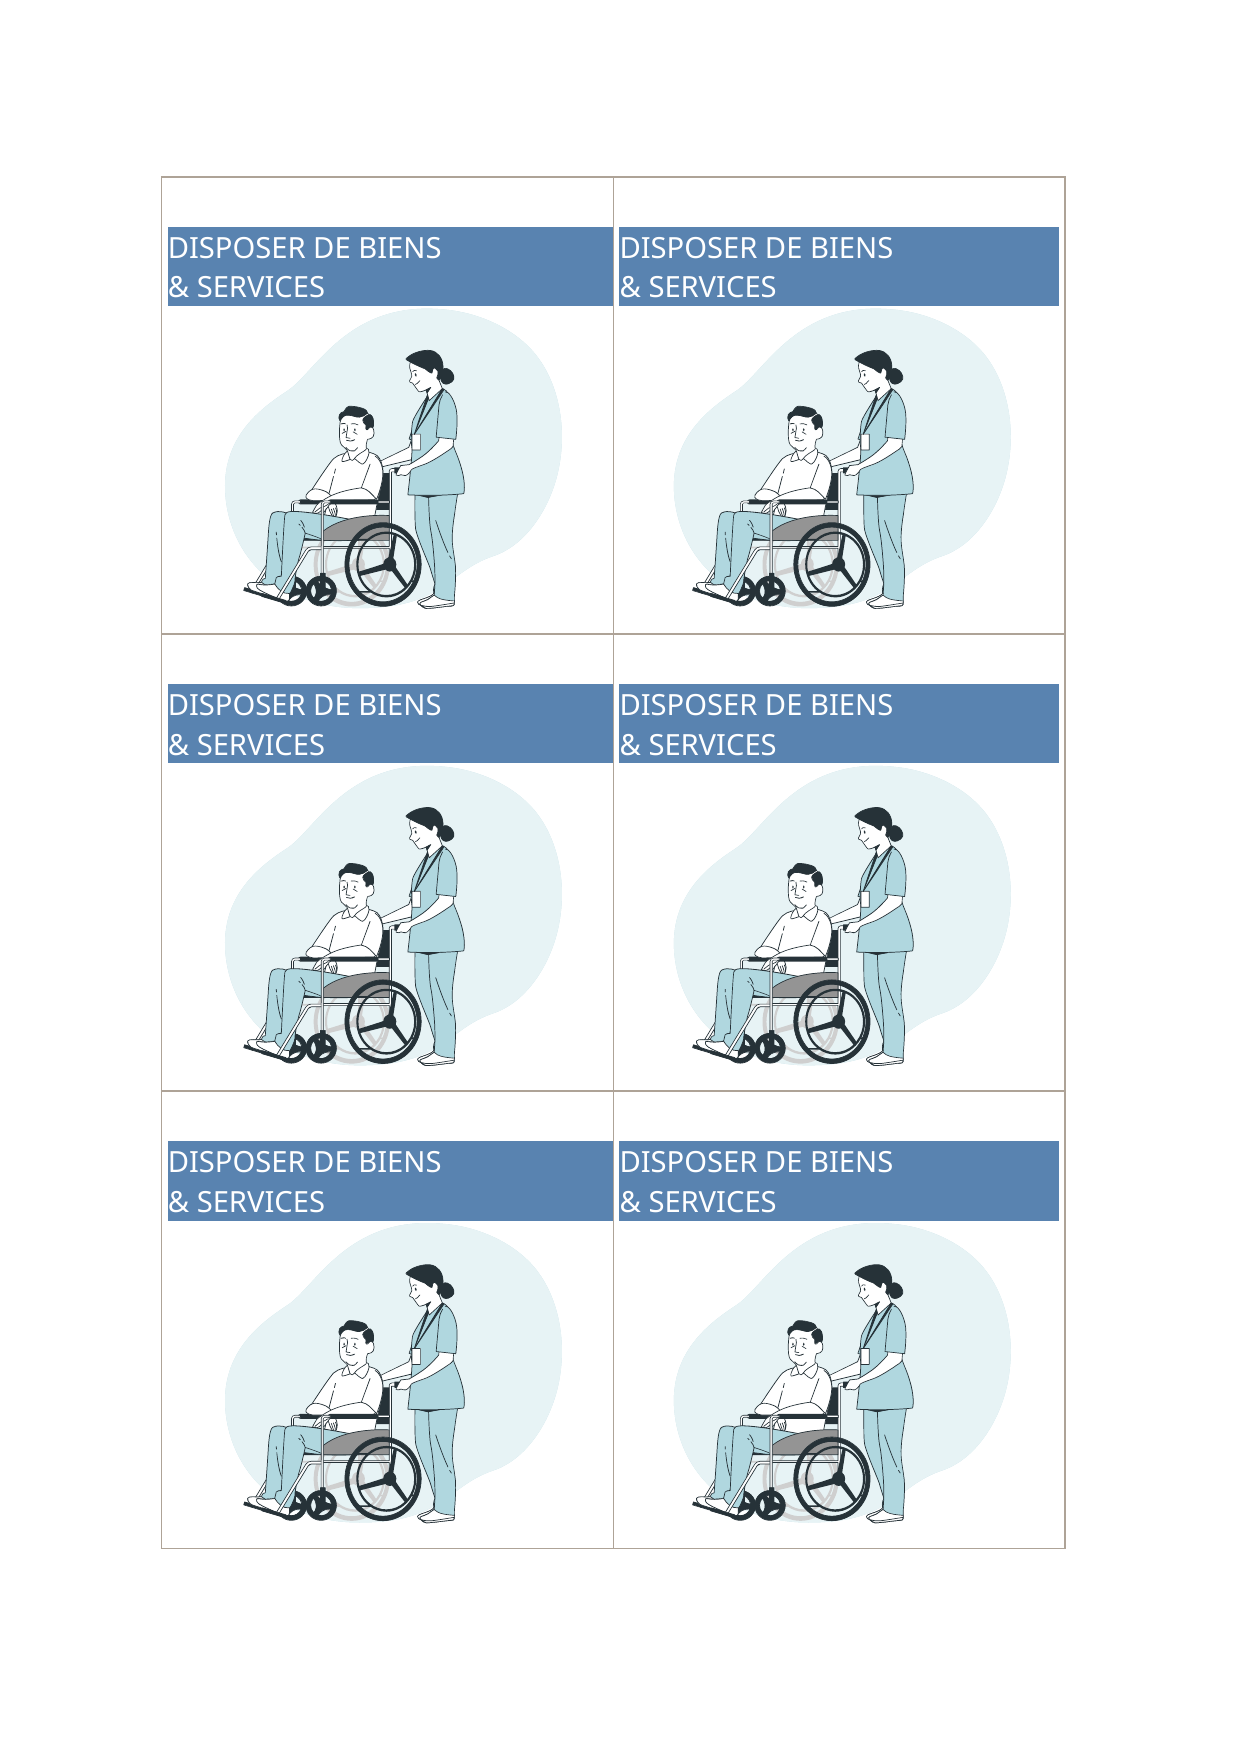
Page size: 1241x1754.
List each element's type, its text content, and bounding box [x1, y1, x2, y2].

table_cell DISPOSER DE BIENS & SERVICES [614, 1092, 1064, 1548]
table_cell DISPOSER DE BIENS & SERVICES [162, 635, 613, 1090]
table_cell DISPOSER DE BIENS & SERVICES [614, 635, 1064, 1090]
table_header DISPOSER DE BIENS & SERVICES [162, 178, 613, 633]
table_cell DISPOSER DE BIENS & SERVICES [162, 1092, 613, 1548]
table_header DISPOSER DE BIENS & SERVICES [614, 178, 1064, 633]
